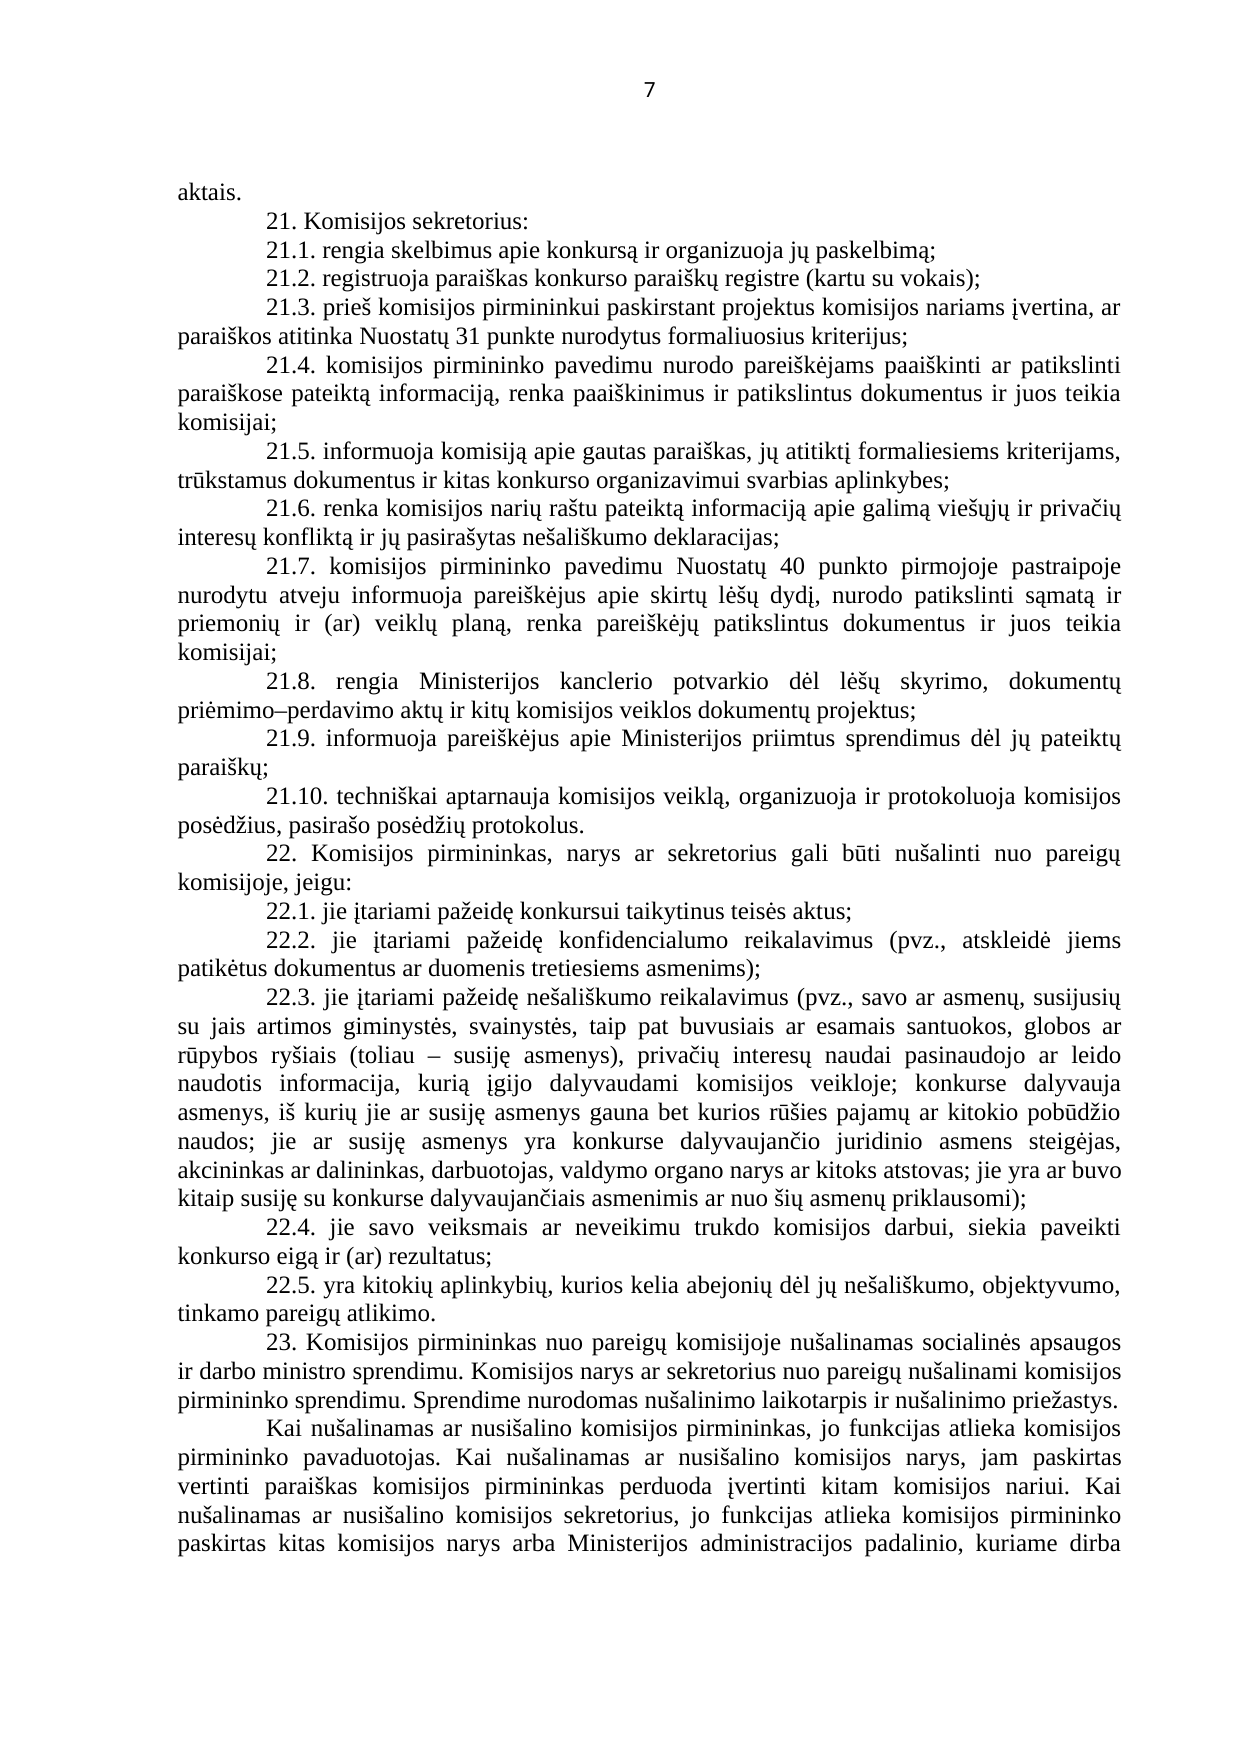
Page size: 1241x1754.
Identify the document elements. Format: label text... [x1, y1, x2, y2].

text Kai nušalinamas ar nusišalino komisijos pirmininkas, jo funkcijas atlieka komisijos pirmininko pavaduotojas. Kai nušalinamas ar nusišalino komisijos narys, jam paskirtas vertinti paraiškas komisijos pirmininkas perduoda įvertinti kitam komisijos nariui. Kai nušalinamas ar nusišalino komisijos sekretorius, jo funkcijas atlieka komisijos pirmininko paskirtas kitas komisijos narys arba Ministerijos administracijos padalinio, kuriame dirba [177, 1413, 1122, 1557]
text 21.10. techniškai aptarnauja komisijos veiklą, organizuoja ir protokoluoja komisijos posėdžius, pasirašo posėdžių protokolus. [177, 781, 1122, 838]
text 21.4. komisijos pirmininko pavedimu nurodo pareiškėjams paaiškinti ar patikslinti paraiškose pateiktą informaciją, renka paaiškinimus ir patikslintus dokumentus ir juos teikia komisijai; [177, 350, 1122, 436]
text aktais. [177, 177, 1122, 206]
text 22.5. yra kitokių aplinkybių, kurios kelia abejonių dėl jų nešališkumo, objektyvumo, tinkamo pareigų atlikimo. [177, 1270, 1122, 1327]
text 23. Komisijos pirmininkas nuo pareigų komisijoje nušalinamas socialinės apsaugos ir darbo ministro sprendimu. Komisijos narys ar sekretorius nuo pareigų nušalinami komisijos pirmininko sprendimu. Sprendime nurodomas nušalinimo laikotarpis ir nušalinimo priežastys. [177, 1327, 1122, 1413]
text 22.1. jie įtariami pažeidę konkursui taikytinus teisės aktus; [177, 896, 1122, 925]
text 21.6. renka komisijos narių raštu pateiktą informaciją apie galimą viešųjų ir privačių interesų konfliktą ir jų pasirašytas nešališkumo deklaracijas; [177, 493, 1122, 551]
text 21.3. prieš komisijos pirmininkui paskirstant projektus komisijos nariams įvertina, ar paraiškos atitinka Nuostatų 31 punkte nurodytus formaliuosius kriterijus; [177, 292, 1122, 350]
text 21.5. informuoja komisiją apie gautas paraiškas, jų atitiktį formaliesiems kriterijams, trūkstamus dokumentus ir kitas konkurso organizavimui svarbias aplinkybes; [177, 436, 1122, 493]
text 22. Komisijos pirmininkas, narys ar sekretorius gali būti nušalinti nuo pareigų komisijoje, jeigu: [177, 838, 1122, 896]
text 21.9. informuoja pareiškėjus apie Ministerijos priimtus sprendimus dėl jų pateiktų paraiškų; [177, 723, 1122, 781]
text 22.4. jie savo veiksmais ar neveikimu trukdo komisijos darbui, siekia paveikti konkurso eigą ir (ar) rezultatus; [177, 1212, 1122, 1270]
text 22.2. jie įtariami pažeidę konfidencialumo reikalavimus (pvz., atskleidė jiems patikėtus dokumentus ar duomenis tretiesiems asmenims); [177, 925, 1122, 982]
text 21.8. rengia Ministerijos kanclerio potvarkio dėl lėšų skyrimo, dokumentų priėmimo–perdavimo aktų ir kitų komisijos veiklos dokumentų projektus; [177, 666, 1122, 723]
text 21. Komisijos sekretorius: [177, 206, 1122, 235]
text 21.2. registruoja paraiškas konkurso paraiškų registre (kartu su vokais); [177, 263, 1122, 292]
text 22.3. jie įtariami pažeidę nešališkumo reikalavimus (pvz., savo ar asmenų, susijusių su jais artimos giminystės, svainystės, taip pat buvusiais ar esamais santuokos, globos ar rūpybos ryšiais (toliau – susiję asmenys), privačių interesų naudai pasinaudojo ar leido naudotis informacija, kurią įgijo dalyvaudami komisijos veikloje; konkurse dalyvauja asmenys, iš kurių jie ar susiję asmenys gauna bet kurios rūšies pajamų ar kitokio pobūdžio naudos; jie ar susiję asmenys yra konkurse dalyvaujančio juridinio asmens steigėjas, akcininkas ar dalininkas, darbuotojas, valdymo organo narys ar kitoks atstovas; jie yra ar buvo kitaip susiję su konkurse dalyvaujančiais asmenimis ar nuo šių asmenų priklausomi); [177, 982, 1122, 1212]
text 21.7. komisijos pirmininko pavedimu Nuostatų 40 punkto pirmojoje pastraipoje nurodytu atveju informuoja pareiškėjus apie skirtų lėšų dydį, nurodo patikslinti sąmatą ir priemonių ir (ar) veiklų planą, renka pareiškėjų patikslintus dokumentus ir juos teikia komisijai; [177, 551, 1122, 666]
text 21.1. rengia skelbimus apie konkursą ir organizuoja jų paskelbimą; [177, 235, 1122, 263]
